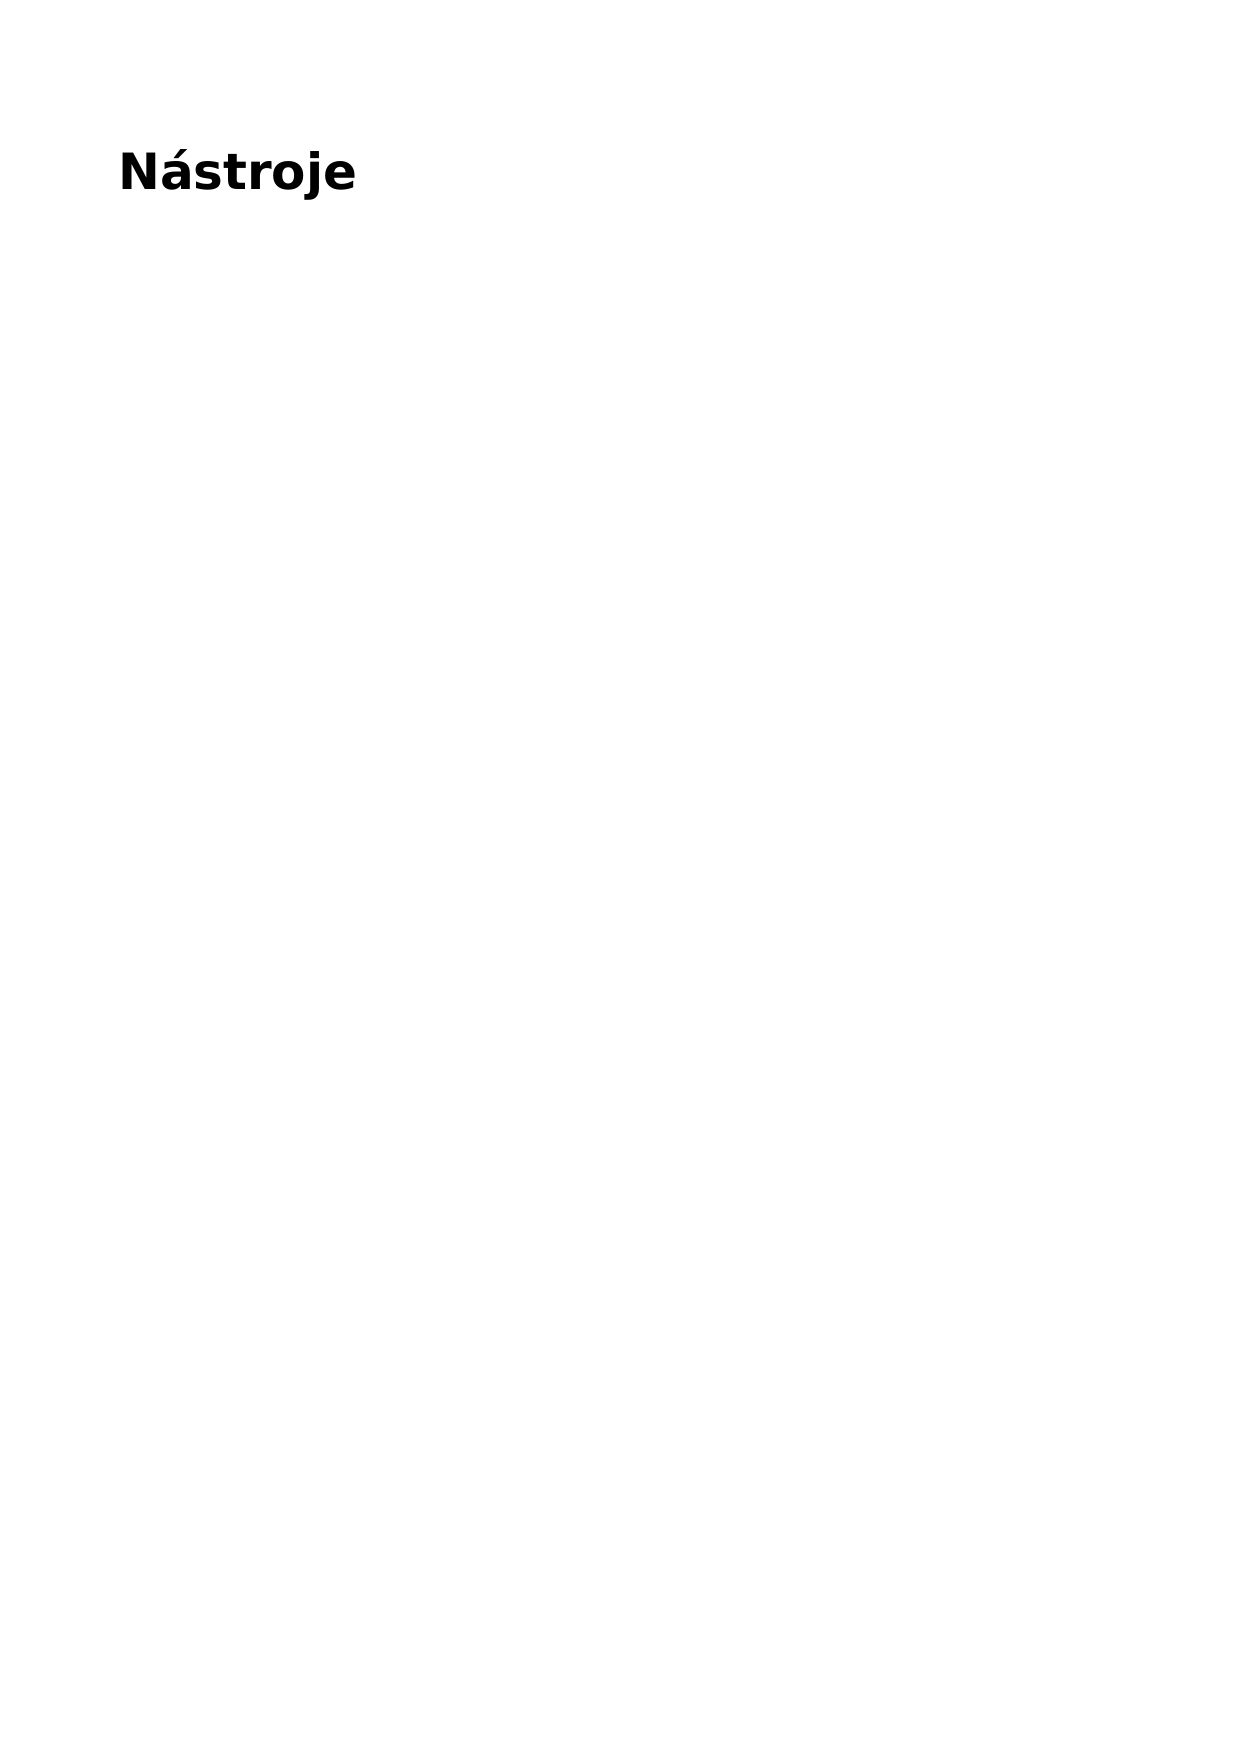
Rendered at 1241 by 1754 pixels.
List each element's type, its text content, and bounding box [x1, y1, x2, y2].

subtitle Nástroje [118, 143, 1122, 201]
